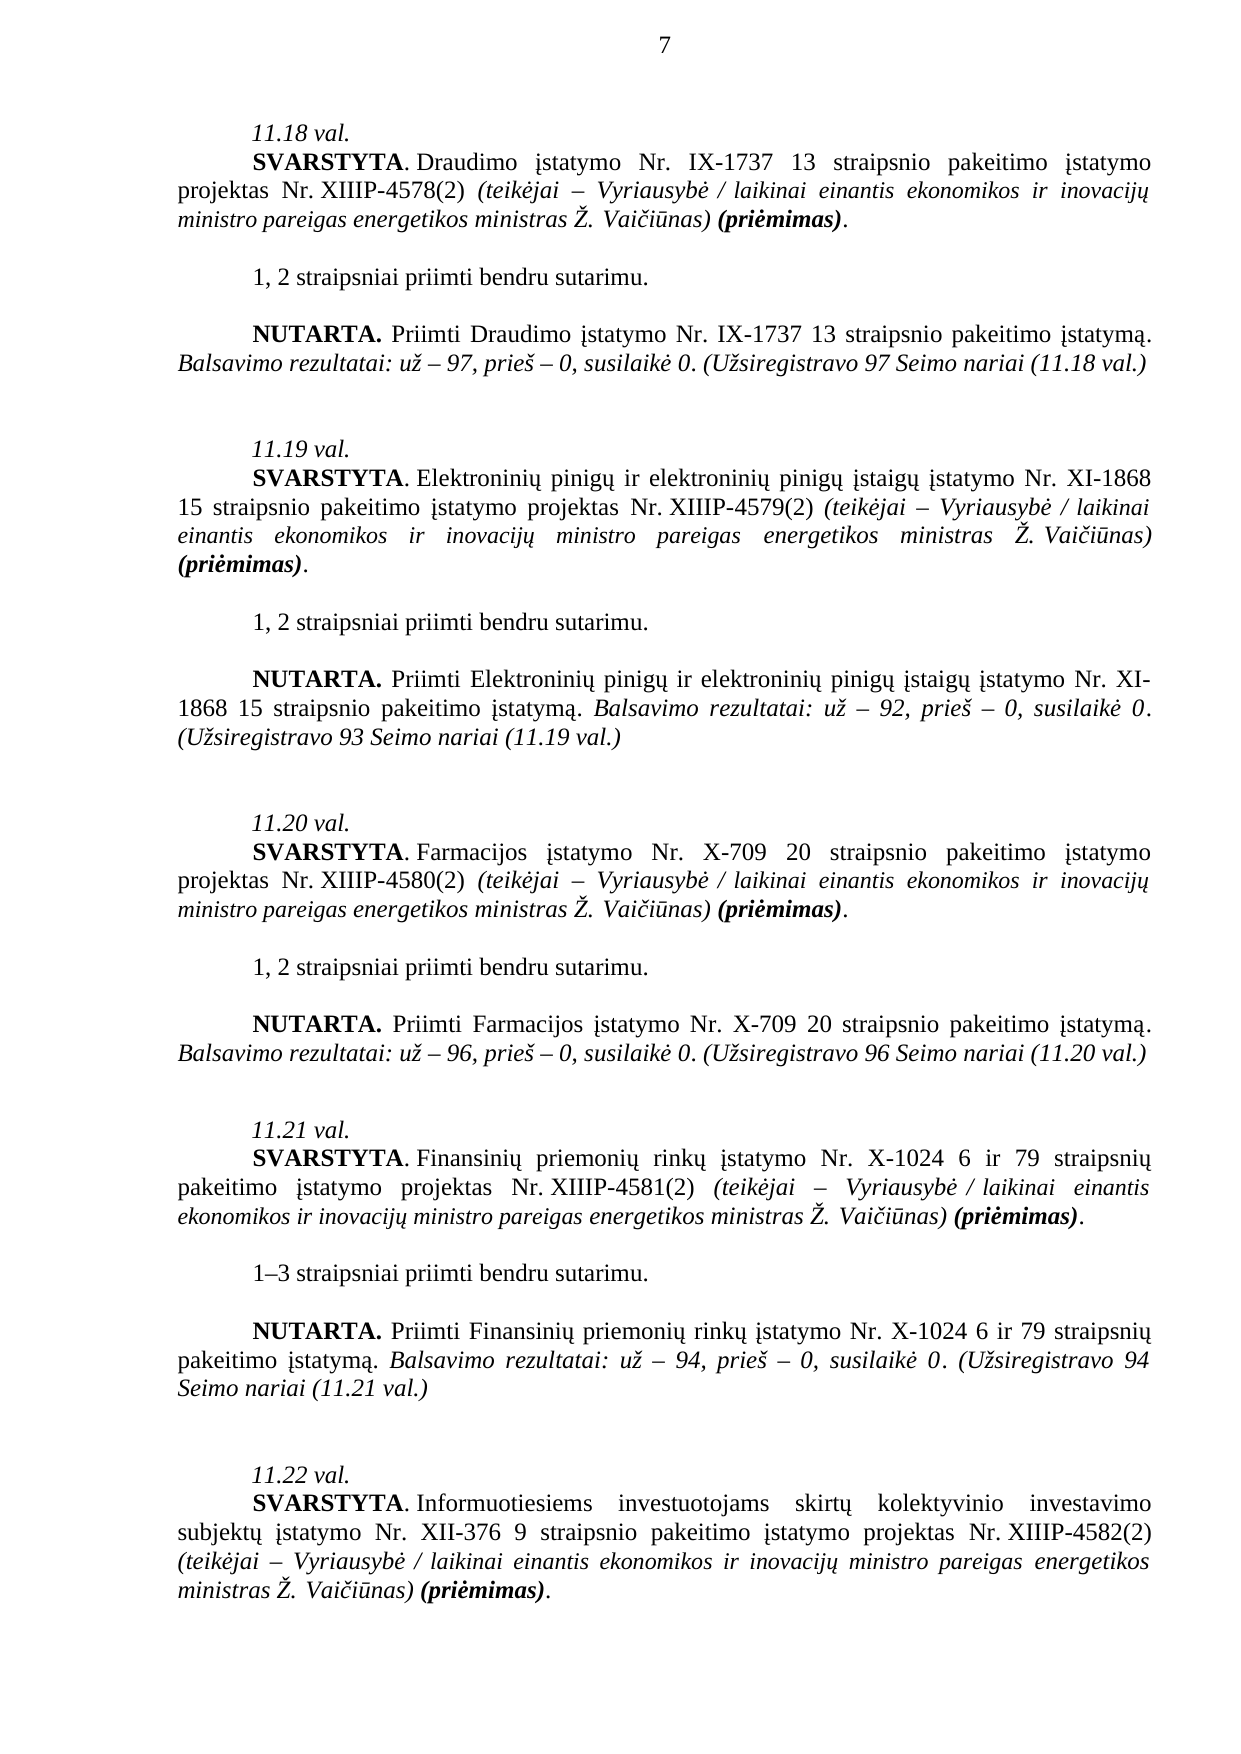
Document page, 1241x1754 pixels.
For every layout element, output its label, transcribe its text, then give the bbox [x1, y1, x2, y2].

text 1–3 straipsniai priimti bendru sutarimu. [177, 1258, 1152, 1287]
text NUTARTA. Priimti Finansinių priemonių rinkų įstatymo Nr. X-1024 6 ir 79 straipsnių pakeitimo įstatymą. Balsavimo rezultatai: už – 94, prieš – 0, susilaikė 0. (Užsiregistravo 94 Seimo nariai (11.21 val.) [177, 1316, 1152, 1402]
text SVARSTYTA. Finansinių priemonių rinkų įstatymo Nr. X-1024 6 ir 79 straipsnių pakeitimo įstatymo projektas Nr. XIIIP-4581(2) (teikėjai – Vyriausybė / laikinai einantis ekonomikos ir inovacijų ministro pareigas energetikos ministras Ž. Vaičiūnas) (priėmimas). [177, 1143, 1152, 1230]
text NUTARTA. Priimti Farmacijos įstatymo Nr. X-709 20 straipsnio pakeitimo įstatymą. Balsavimo rezultatai: už – 96, prieš – 0, susilaikė 0. (Užsiregistravo 96 Seimo nariai (11.20 val.) [177, 1009, 1152, 1067]
text SVARSTYTA. Draudimo įstatymo Nr. IX-1737 13 straipsnio pakeitimo įstatymo projektas Nr. XIIIP-4578(2) (teikėjai – Vyriausybė / laikinai einantis ekonomikos ir inovacijų ministro pareigas energetikos ministras Ž. Vaičiūnas) (priėmimas). [177, 147, 1152, 233]
text 1, 2 straipsniai priimti bendru sutarimu. [177, 262, 1152, 291]
text 1, 2 straipsniai priimti bendru sutarimu. [177, 607, 1152, 636]
text SVARSTYTA. Informuotiesiems investuotojams skirtų kolektyvinio investavimo subjektų įstatymo Nr. XII-376 9 straipsnio pakeitimo įstatymo projektas Nr. XIIIP-4582(2) (teikėjai – Vyriausybė / laikinai einantis ekonomikos ir inovacijų ministro pareigas energetikos ministras Ž. Vaičiūnas) (priėmimas). [177, 1488, 1152, 1603]
text 11.18 val. [177, 118, 1152, 147]
text NUTARTA. Priimti Elektroninių pinigų ir elektroninių pinigų įstaigų įstatymo Nr. XI-1868 15 straipsnio pakeitimo įstatymą. Balsavimo rezultatai: už – 92, prieš – 0, susilaikė 0. (Užsiregistravo 93 Seimo nariai (11.19 val.) [177, 664, 1152, 751]
text 11.21 val. [177, 1115, 1152, 1143]
text 11.19 val. [177, 434, 1152, 463]
text 1, 2 straipsniai priimti bendru sutarimu. [177, 952, 1152, 981]
text NUTARTA. Priimti Draudimo įstatymo Nr. IX-1737 13 straipsnio pakeitimo įstatymą. Balsavimo rezultatai: už – 97, prieš – 0, susilaikė 0. (Užsiregistravo 97 Seimo nariai (11.18 val.) [177, 319, 1152, 377]
text 11.20 val. [177, 808, 1152, 837]
text 11.22 val. [177, 1460, 1152, 1488]
text SVARSTYTA. Elektroninių pinigų ir elektroninių pinigų įstaigų įstatymo Nr. XI-1868 15 straipsnio pakeitimo įstatymo projektas Nr. XIIIP-4579(2) (teikėjai – Vyriausybė / laikinai einantis ekonomikos ir inovacijų ministro pareigas energetikos ministras Ž. Vaičiūnas) (priėmimas). [177, 463, 1152, 578]
text SVARSTYTA. Farmacijos įstatymo Nr. X-709 20 straipsnio pakeitimo įstatymo projektas Nr. XIIIP-4580(2) (teikėjai – Vyriausybė / laikinai einantis ekonomikos ir inovacijų ministro pareigas energetikos ministras Ž. Vaičiūnas) (priėmimas). [177, 837, 1152, 923]
